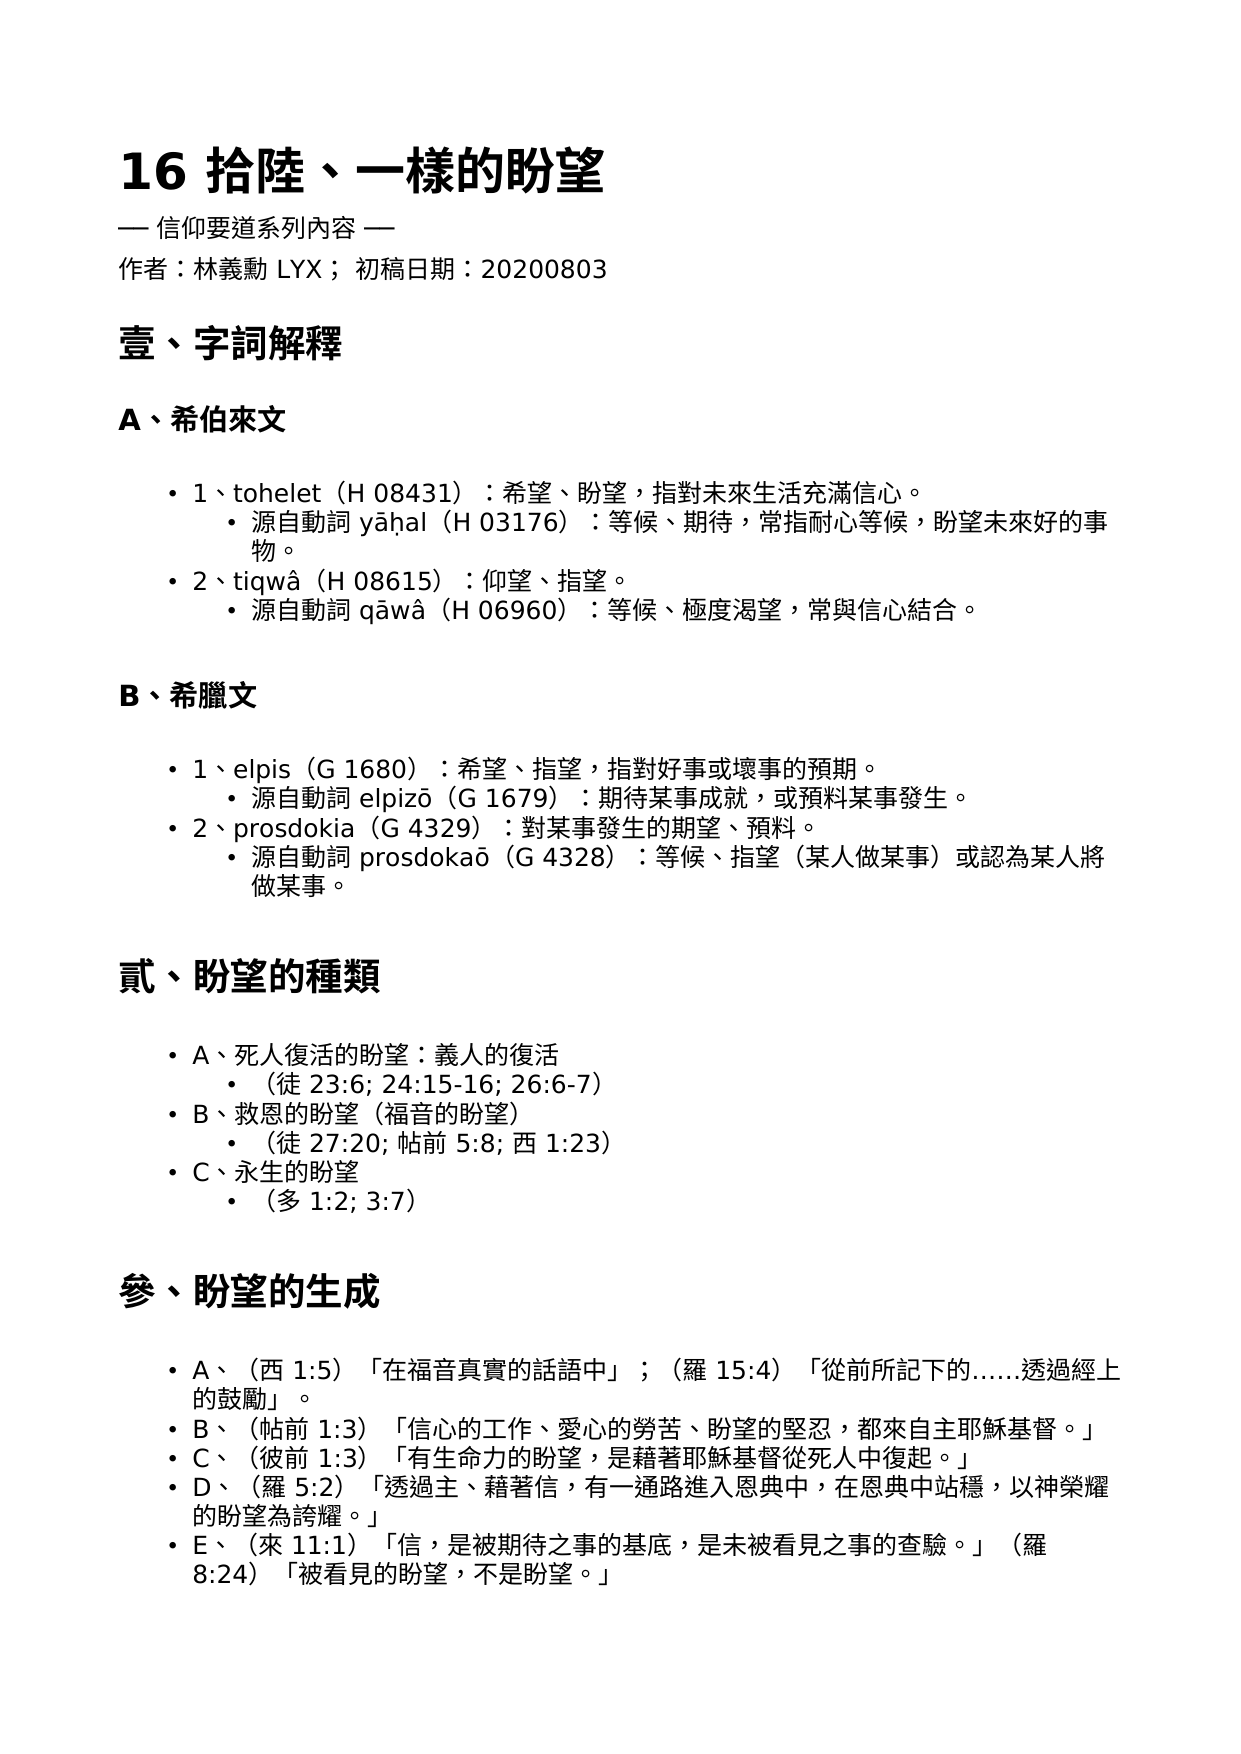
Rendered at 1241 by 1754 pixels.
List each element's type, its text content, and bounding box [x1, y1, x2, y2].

list 源自動詞 elpizō（G 1679）：期待某事成就，或預料某事發生。 [236, 785, 1122, 814]
list C、永生的盼望 [177, 1158, 1122, 1187]
subtitle 壹、字詞解釋 [118, 322, 1122, 366]
list 1、elpis（G 1680）：希望、指望，指對好事或壞事的預期。 [177, 756, 1122, 785]
list 源自動詞 prosdokaō（G 4328）：等候、指望（某人做某事）或認為某人將做某事。 [236, 843, 1122, 901]
list B、救恩的盼望（福音的盼望） [177, 1100, 1122, 1129]
list 1、tohelet（H 08431）：希望、盼望，指對未來生活充滿信心。 [177, 479, 1122, 508]
subtitle 貳、盼望的種類 [118, 956, 1122, 999]
list （徒 27:20; 帖前 5:8; 西 1:23） [236, 1129, 1122, 1158]
list C、（彼前 1:3）「有生命力的盼望，是藉著耶穌基督從死人中復起。」 [177, 1444, 1122, 1473]
list （徒 23:6; 24:15-16; 26:6-7） [236, 1071, 1122, 1100]
list （多 1:2; 3:7） [236, 1187, 1122, 1216]
list A、死人復活的盼望：義人的復活 [177, 1041, 1122, 1071]
list 2、prosdokia（G 4329）：對某事發生的期望、預料。 [177, 814, 1122, 843]
subtitle 參、盼望的生成 [118, 1271, 1122, 1314]
text ── 信仰要道系列內容 ── [118, 214, 1122, 243]
subtitle B、希臘文 [118, 679, 1122, 713]
list D、（羅 5:2）「透過主、藉著信，有一通路進入恩典中，在恩典中站穩，以神榮耀的盼望為誇耀。」 [177, 1473, 1122, 1532]
list 2、tiqwâ（H 08615）：仰望、指望。 [177, 567, 1122, 596]
list E、（來 11:1）「信，是被期待之事的基底，是未被看見之事的查驗。」（羅 8:24）「被看見的盼望，不是盼望。」 [177, 1532, 1122, 1590]
list B、（帖前 1:3）「信心的工作、愛心的勞苦、盼望的堅忍，都來自主耶穌基督。」 [177, 1415, 1122, 1444]
subtitle A、希伯來文 [118, 403, 1122, 437]
text 作者：林義勳 LYX； 初稿日期：20200803 [118, 256, 1122, 285]
list 源自動詞 qāwâ（H 06960）：等候、極度渴望，常與信心結合。 [236, 596, 1122, 625]
list 源自動詞 yāḥal（H 03176）：等候、期待，常指耐心等候，盼望未來好的事物。 [236, 508, 1122, 567]
subtitle 16 拾陸、一樣的盼望 [118, 143, 1122, 201]
list A、（西 1:5）「在福音真實的話語中」；（羅 15:4）「從前所記下的……透過經上的鼓勵」。 [177, 1357, 1122, 1415]
